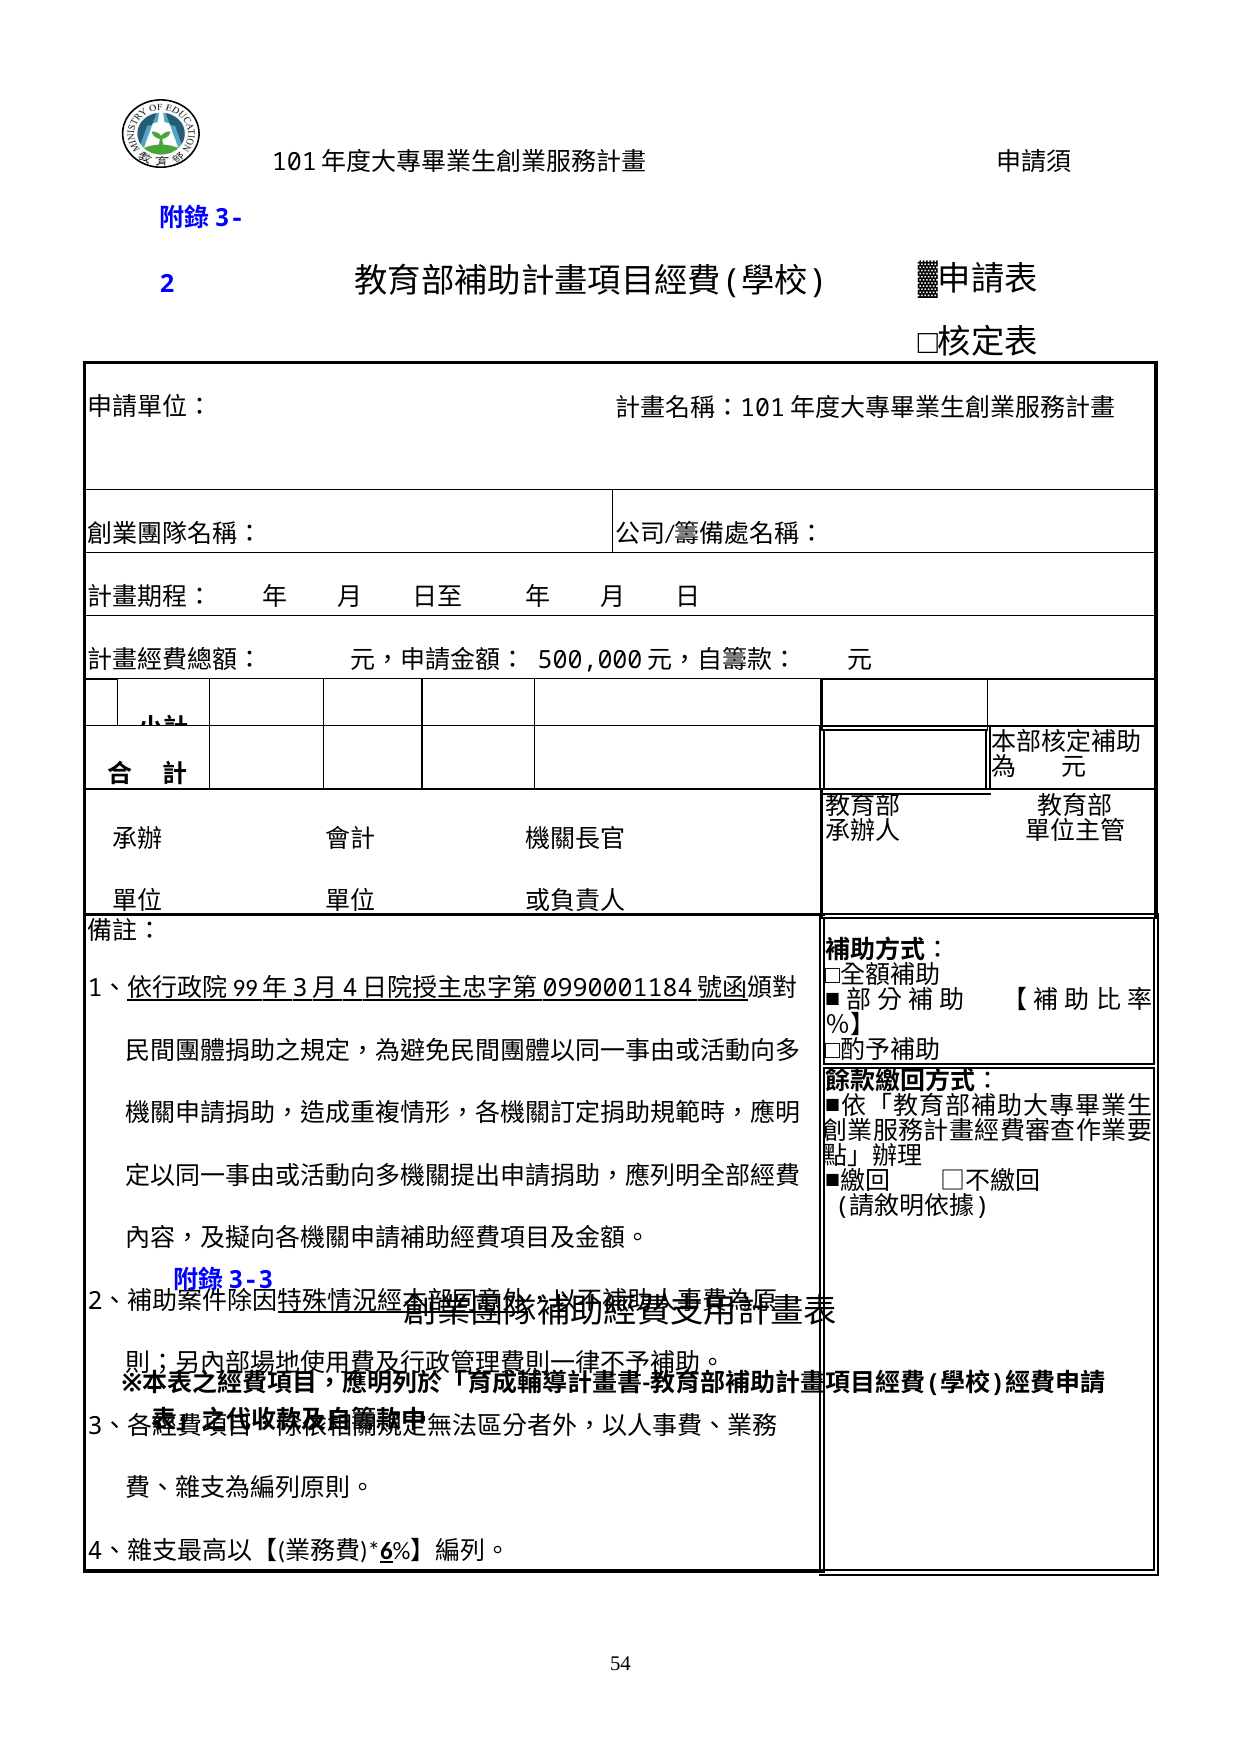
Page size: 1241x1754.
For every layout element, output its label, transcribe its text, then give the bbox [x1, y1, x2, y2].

table_cell [423, 726, 534, 788]
table_header [84, 174, 117, 299]
table_cell 補助方式： □全額補助 ■部分補助 【補助比率 ％】 □酌予補助 [825, 919, 1153, 1063]
table_cell 本部核定補助為 元 [991, 727, 1154, 788]
table_cell 教育部 教育部 承辦人 單位主管 [823, 790, 1154, 913]
text 創業團隊補助經費支用計畫表 [333, 1296, 364, 1311]
table_cell 申請單位： [86, 364, 612, 489]
table_cell 自籌款 [86, 680, 117, 724]
table_cell [324, 679, 421, 724]
table_cell □核定表 [871, 299, 1084, 361]
table_cell [210, 679, 323, 724]
table_cell [117, 299, 156, 361]
text ※本表之經費項目，應明列於「育成輔導計畫書-教育部補助計畫項目經費(學校)經費申請表」之代收款及自籌款中 [121, 1363, 819, 1435]
text 附錄3-3 [825, 1260, 1122, 1296]
text 創業團隊補助經費支用計畫表 [825, 1296, 1122, 1329]
table_cell [823, 680, 987, 724]
table_cell 計畫期程： 年 月 日至 年 月 日 [86, 553, 1154, 615]
table_cell 餘款繳回方式： ■依「教育部補助大專畢業生創業服務計畫經費審查作業要點」辦理 ■繳回 □不繳回 (請敘明依據) [825, 1069, 1153, 1569]
table_cell 小計 [118, 679, 209, 724]
table_cell [84, 299, 117, 361]
table_cell [423, 679, 534, 724]
table_cell 公司/籌備處名稱： [613, 490, 1154, 552]
text 創業團隊補助經費支用計畫表 [118, 1296, 819, 1329]
table_cell [535, 726, 819, 788]
table_header 附錄3-2 教育部補助計畫項目經費(學校) [156, 174, 871, 299]
table_cell 合 計 [86, 726, 209, 788]
text 創業團隊補助經費支用計畫表 [284, 1296, 308, 1311]
text ※本表之經費項目，應明列於「育成輔導計畫書-教育部補助計畫項目經費(學校)經費申請表」之代收款及自籌款中 [825, 1363, 1120, 1435]
table_cell [988, 680, 1154, 724]
table_header ▓申請表 [871, 182, 1084, 299]
table_cell [535, 679, 820, 724]
table_cell [374, 299, 587, 361]
text 創業團隊補助經費支用計畫表 [371, 1296, 411, 1311]
table_cell [1085, 299, 1156, 361]
table_cell 計畫名稱：101年度大專畢業生創業服務計畫 [612, 364, 1154, 489]
table_cell [156, 299, 374, 361]
text 附錄3-3 [118, 1260, 819, 1296]
table_header [1085, 174, 1156, 299]
table_cell [210, 726, 323, 788]
table_cell 備註： 1、依行政院99年3月4日院授主忠字第0990001184號函頒對民間團體捐助之規定，為避免民間團體以同一事由或活動向多機關申請捐助，造成重複情形，各機關訂定捐助規範時，應明定以同一事由或活動向多機關提出申請捐助，應列明全部經費內容，及擬向各機關申請補助經費項目及金額。 2、補助案件除因特殊情況經本部同意外，以不補助人事費為原則；另內部場地使用費及行政管理費則一律不予補助。 3、各經費項目，除依相關規定無法區分者外，以人事費、業務費、雜支為編列原則。 4、雜支最高以【(業務費)*6%】編列。 [86, 916, 819, 1569]
table_cell [587, 299, 871, 361]
table_cell 創業團隊名稱： [86, 490, 612, 552]
table_cell [825, 731, 985, 788]
table_cell 計畫經費總額： 元，申請金額： 500,000元，自籌款： 元 [86, 616, 1154, 678]
table_cell 承辦 會計 機關長官 單位 單位 或負責人 [86, 790, 820, 913]
table_cell [324, 726, 421, 788]
text 附錄3-3 [205, 1279, 214, 1296]
table_header [117, 174, 156, 299]
